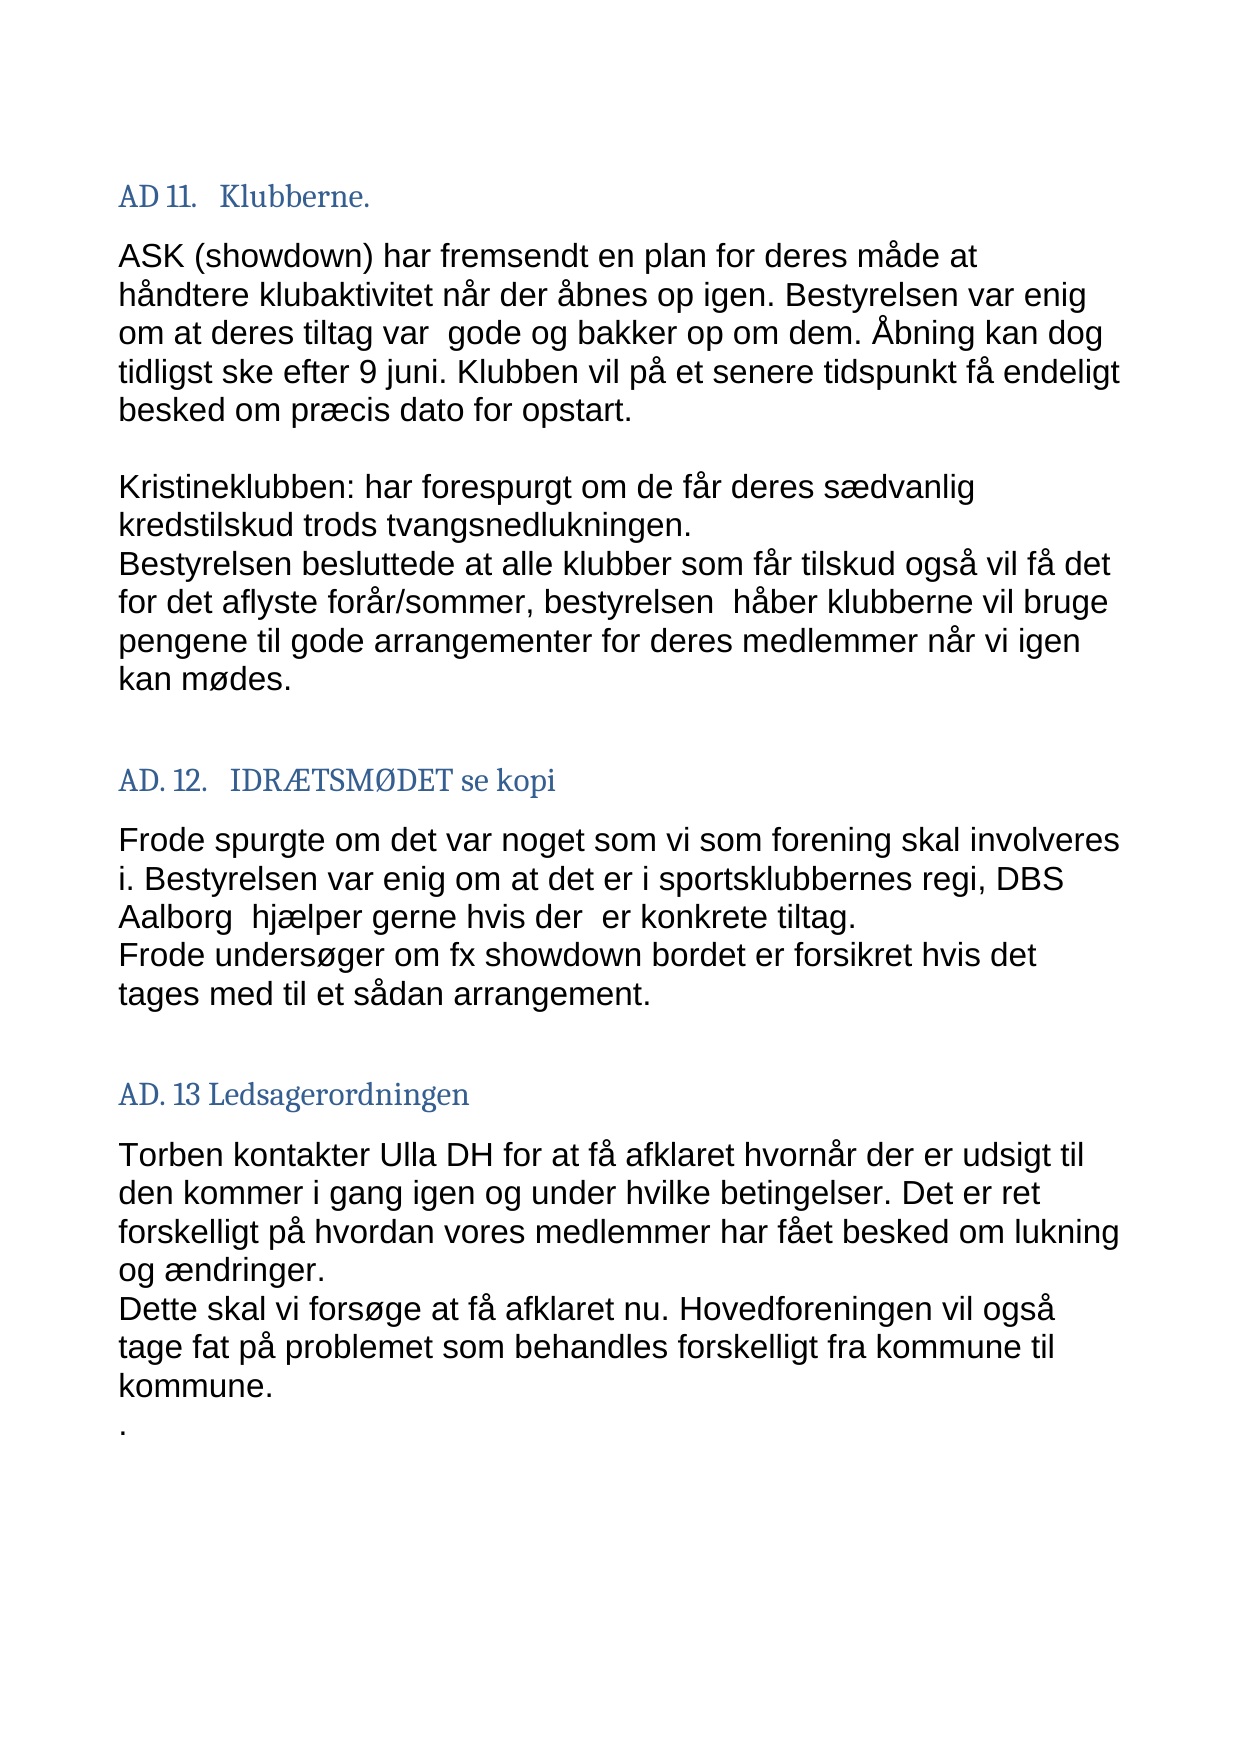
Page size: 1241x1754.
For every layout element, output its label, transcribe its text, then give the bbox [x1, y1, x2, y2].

text ASK (showdown) har fremsendt en plan for deres måde at håndtere klubaktivitet når der åbnes op igen. Bestyrelsen var enig om at deres tiltag var gode og bakker op om dem. Åbning kan dog tidligst ske efter 9 juni. Klubben vil på et senere tidspunkt få endeligt besked om præcis dato for opstart. [118, 236, 1122, 428]
subtitle AD. 13 Ledsagerordningen [118, 1076, 1122, 1114]
subtitle AD. 12. IDRÆTSMØDET se kopi [118, 761, 1122, 799]
text Torben kontakter Ulla DH for at få afklaret hvornår der er udsigt til den kommer i gang igen og under hvilke betingelser. Det er ret forskelligt på hvordan vores medlemmer har fået besked om lukning og ændringer. [118, 1135, 1122, 1289]
text Kristineklubben: har forespurgt om de får deres sædvanlig kredstilskud trods tvangsnedlukningen. [118, 467, 1122, 544]
text . [118, 1404, 1122, 1442]
text Bestyrelsen besluttede at alle klubber som får tilskud også vil få det for det aflyste forår/sommer, bestyrelsen håber klubberne vil bruge pengene til gode arrangementer for deres medlemmer når vi igen kan mødes. [118, 544, 1122, 698]
text Frode spurgte om det var noget som vi som forening skal involveres i. Bestyrelsen var enig om at det er i sportsklubbernes regi, DBS Aalborg hjælper gerne hvis der er konkrete tiltag. [118, 820, 1122, 936]
subtitle AD 11. Klubberne. [118, 177, 1122, 216]
text Dette skal vi forsøge at få afklaret nu. Hovedforeningen vil også tage fat på problemet som behandles forskelligt fra kommune til kommune. [118, 1289, 1122, 1404]
text Frode undersøger om fx showdown bordet er forsikret hvis det tages med til et sådan arrangement. [118, 936, 1122, 1012]
